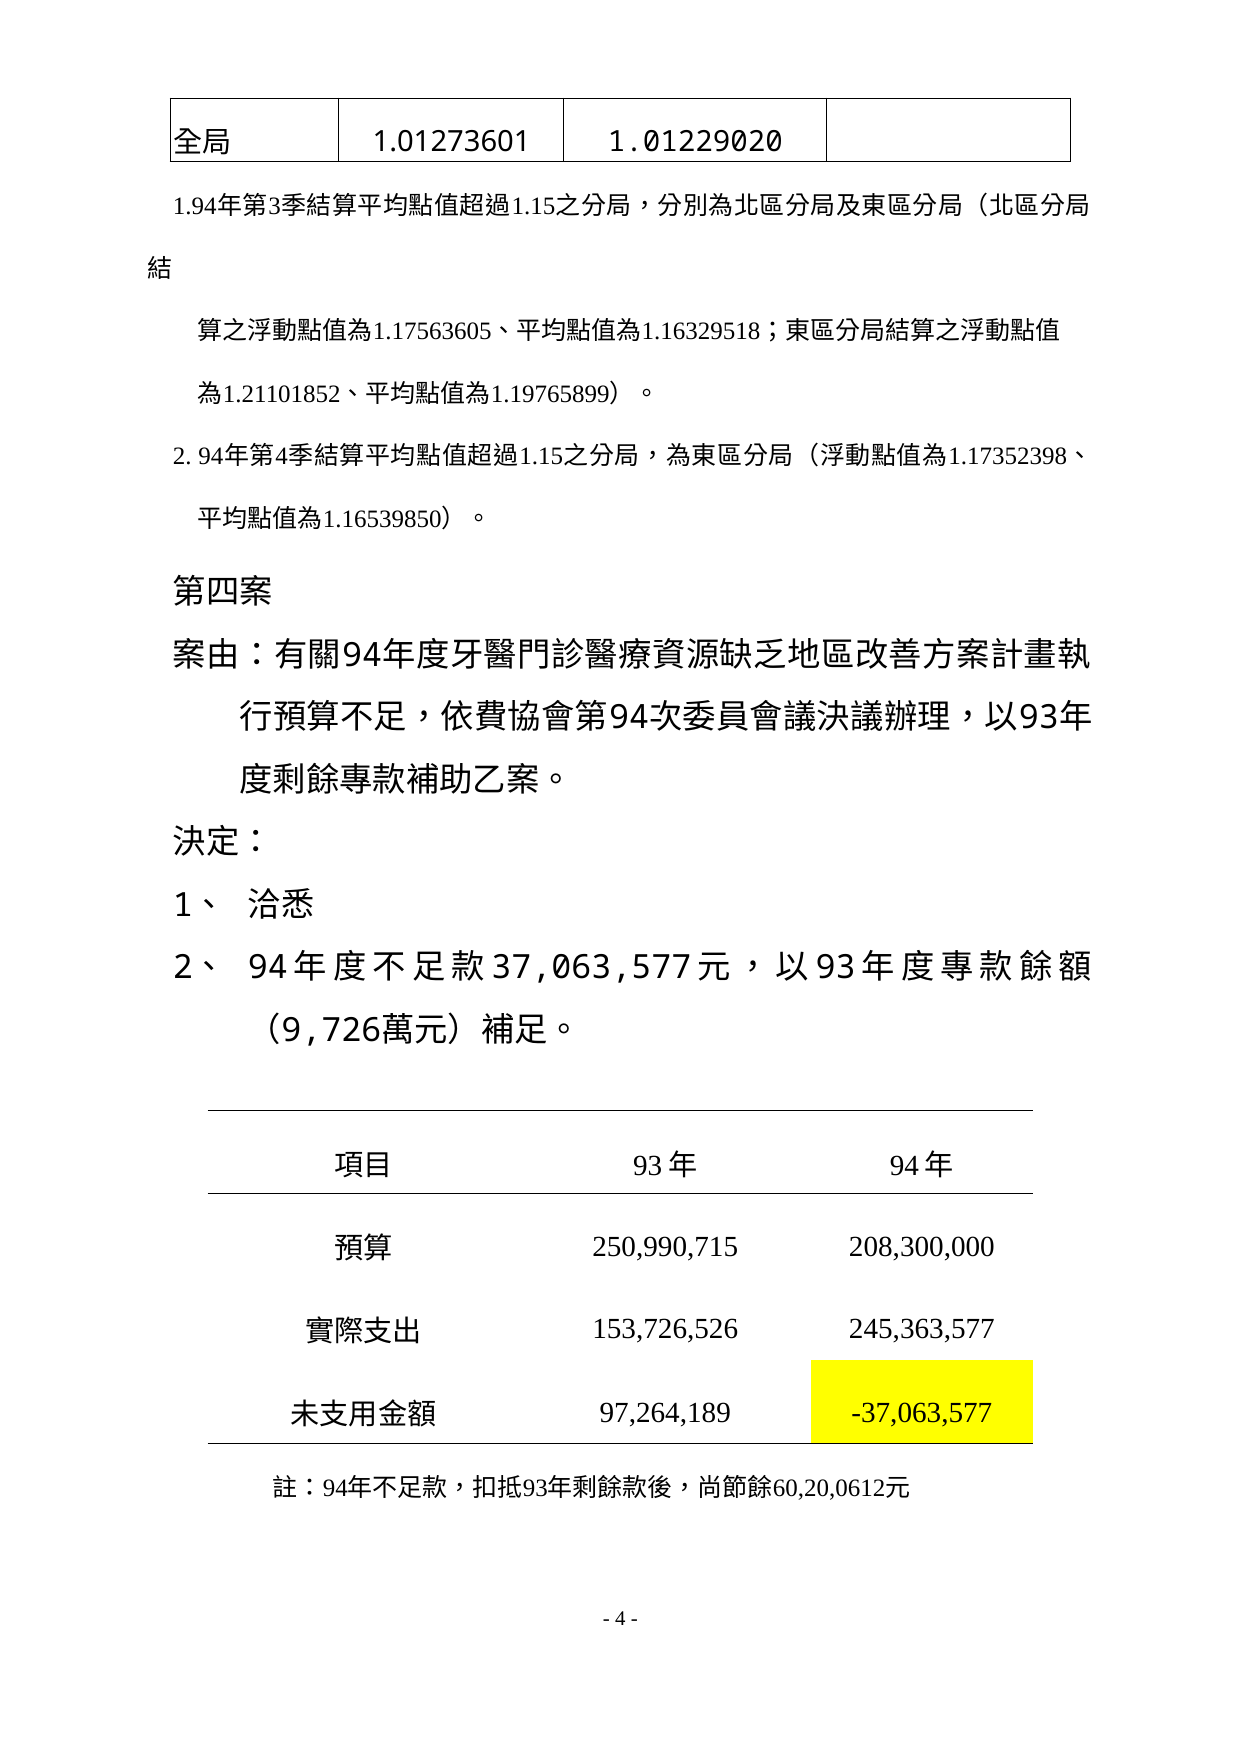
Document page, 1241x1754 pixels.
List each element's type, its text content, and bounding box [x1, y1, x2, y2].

text 1.94年第3季結算平均點值超過1.15之分局，分別為北區分局及東區分局（北區分局結 [148, 162, 1092, 287]
list 94年度不足款37,063,577元，以93年度專款餘額（9,726萬元）補足。 [173, 922, 1092, 1047]
table_header 93年 [519, 1111, 811, 1193]
list 洽悉 [173, 860, 1092, 922]
text 第四案 [173, 547, 1092, 610]
text 算之浮動點值為1.17563605、平均點值為1.16329518；東區分局結算之浮動點值 [148, 287, 1092, 349]
table_cell 全局 [171, 99, 338, 161]
table_cell 245,363,577 [811, 1276, 1033, 1359]
text 2. 94年第4季結算平均點值超過1.15之分局，為東區分局（浮動點值為1.17352398、平均點值為1.16539850）。 [173, 412, 1092, 537]
table_cell 實際支出 [208, 1276, 519, 1359]
text 為1.21101852、平均點值為1.19765899）。 [148, 349, 1092, 412]
table_cell 預算 [208, 1194, 519, 1276]
table_cell -37,063,577 [811, 1360, 1033, 1443]
table_cell 97,264,189 [519, 1360, 811, 1443]
table_cell 208,300,000 [811, 1194, 1033, 1276]
text 案由：有關94年度牙醫門診醫療資源缺乏地區改善方案計畫執行預算不足，依費協會第94次委員會議決議辦理，以93年度剩餘專款補助乙案。 [173, 610, 1092, 797]
table_header 94年 [811, 1111, 1033, 1193]
table_cell 250,990,715 [519, 1194, 811, 1276]
text 註：94年不足款，扣抵93年剩餘款後，尚節餘60,20,0612元 [273, 1444, 1092, 1506]
table_cell 153,726,526 [519, 1276, 811, 1359]
table_header 項目 [208, 1111, 519, 1193]
table_cell 1.01273601 [339, 99, 563, 161]
text 決定： [173, 797, 1092, 860]
table_cell 未支用金額 [208, 1360, 519, 1443]
table_cell 1.01229020 [564, 99, 826, 161]
table_cell [827, 99, 1070, 161]
